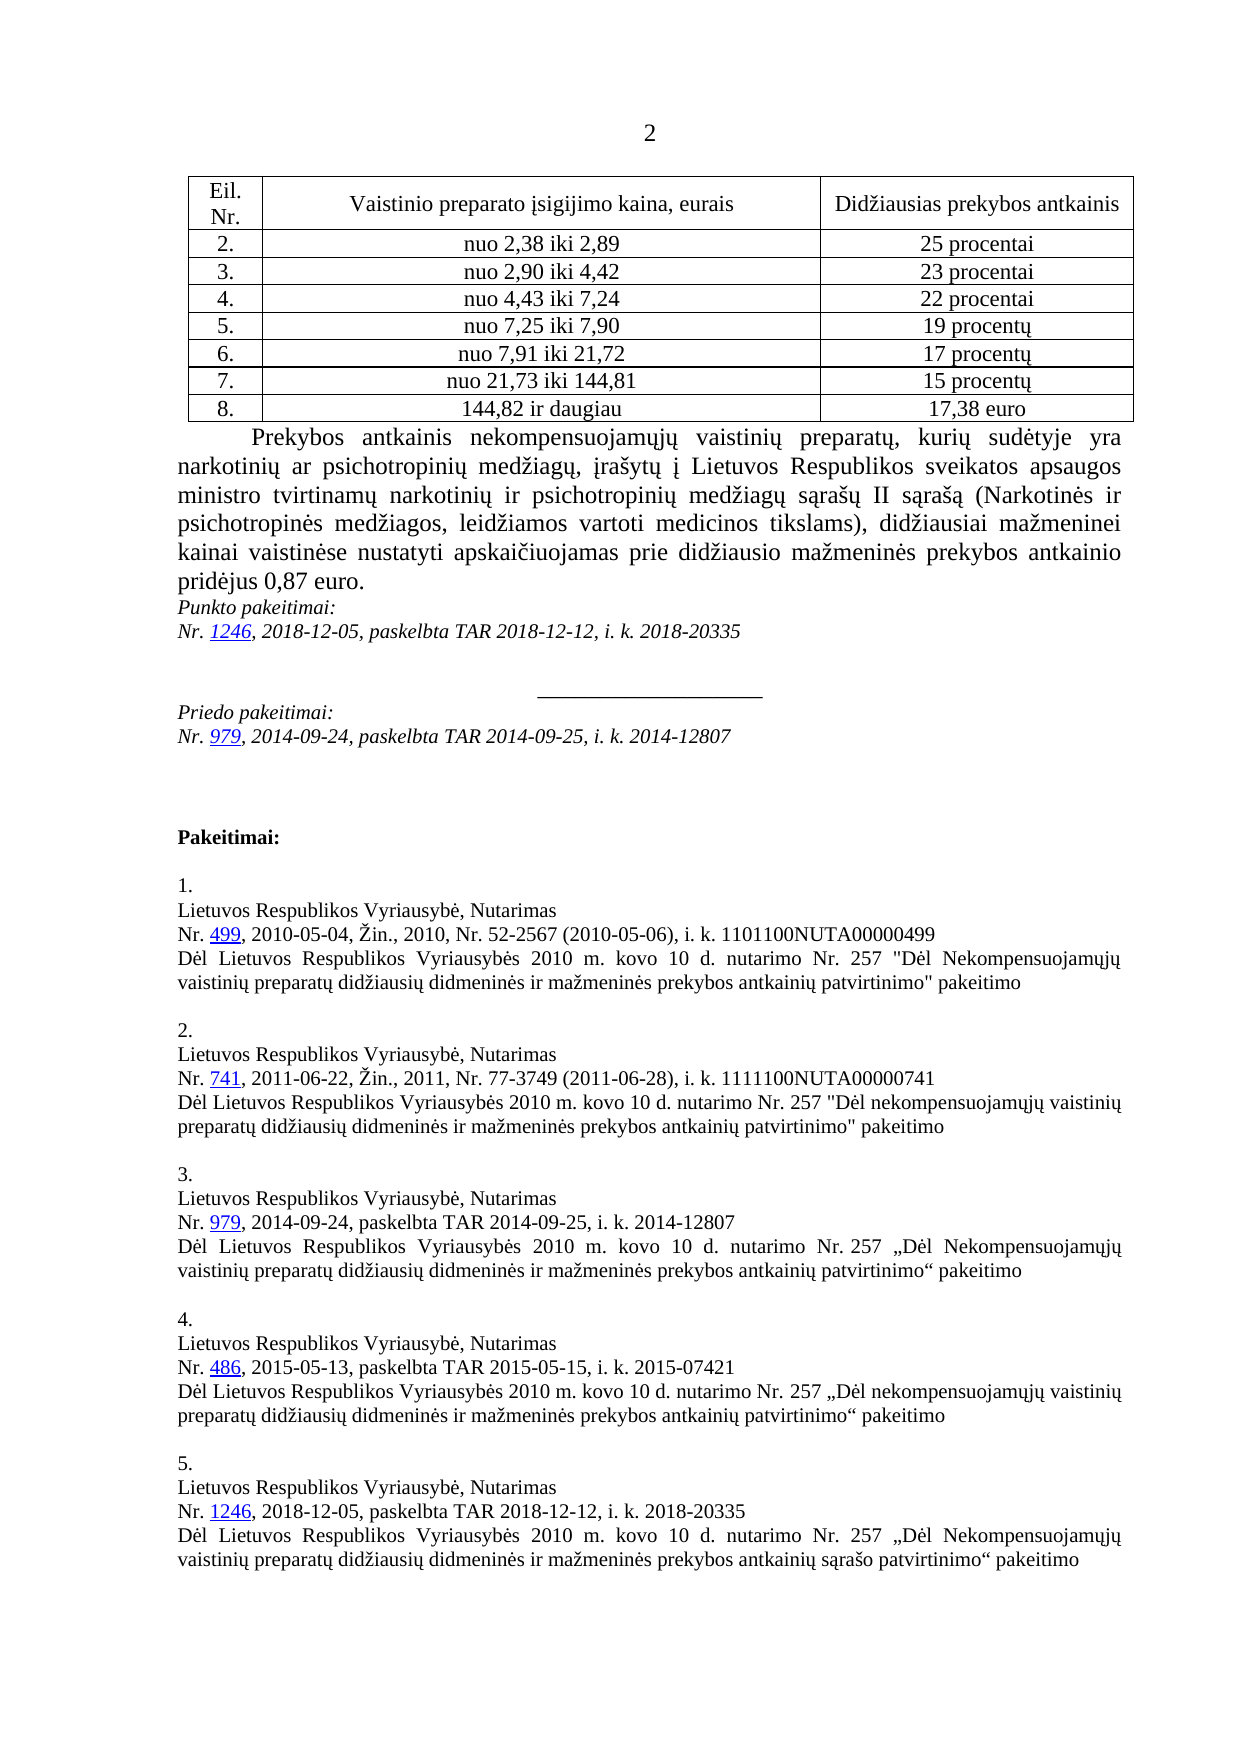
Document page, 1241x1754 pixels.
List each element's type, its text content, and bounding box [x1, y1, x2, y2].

text Nr. 499, 2010-05-04, Žin., 2010, Nr. 52-2567 (2010-05-06), i. k. 1101100NUTA00000499 [177, 922, 1122, 946]
table_header Vaistinio preparato įsigijimo kaina, eurais [263, 177, 820, 229]
text 1. [177, 873, 1122, 897]
text Nr. 979, 2014-09-24, paskelbta TAR 2014-09-25, i. k. 2014-12807 [177, 724, 1122, 748]
text Dėl Lietuvos Respublikos Vyriausybės 2010 m. kovo 10 d. nutarimo Nr. 257 „Dėl Nekompensuojamųjų vaistinių preparatų didžiausių didmeninės ir mažmeninės prekybos antkainių sąrašo patvirtinimo“ pakeitimo [177, 1523, 1122, 1571]
text Lietuvos Respublikos Vyriausybė, Nutarimas [177, 1331, 1122, 1355]
text Nr. 486, 2015-05-13, paskelbta TAR 2015-05-15, i. k. 2015-07421 [177, 1355, 1122, 1379]
text Nr. 1246, 2018-12-05, paskelbta TAR 2018-12-12, i. k. 2018-20335 [177, 619, 1122, 643]
table_cell nuo 7,91 iki 21,72 [263, 340, 820, 366]
text Nr. 1246, 2018-12-05, paskelbta TAR 2018-12-12, i. k. 2018-20335 [177, 1499, 1122, 1523]
text Lietuvos Respublikos Vyriausybė, Nutarimas [177, 897, 1122, 922]
text Priedo pakeitimai: [177, 700, 1122, 724]
table_header Didžiausias prekybos antkainis [821, 177, 1133, 229]
text Dėl Lietuvos Respublikos Vyriausybės 2010 m. kovo 10 d. nutarimo Nr. 257 „Dėl Nekompensuojamųjų vaistinių preparatų didžiausių didmeninės ir mažmeninės prekybos antkainių patvirtinimo“ pakeitimo [177, 1234, 1122, 1282]
text Pakeitimai: [177, 825, 1122, 849]
table_cell nuo 4,43 iki 7,24 [263, 285, 820, 312]
text 4. [177, 1307, 1122, 1331]
text Dėl Lietuvos Respublikos Vyriausybės 2010 m. kovo 10 d. nutarimo Nr. 257 „Dėl nekompensuojamųjų vaistinių preparatų didžiausių didmeninės ir mažmeninės prekybos antkainių patvirtinimo“ pakeitimo [177, 1379, 1122, 1427]
text Lietuvos Respublikos Vyriausybė, Nutarimas [177, 1042, 1122, 1066]
text Nr. 979, 2014-09-24, paskelbta TAR 2014-09-25, i. k. 2014-12807 [177, 1210, 1122, 1234]
table_cell 17 procentų [821, 340, 1133, 366]
table_cell 2. [189, 230, 262, 257]
table_cell nuo 2,38 iki 2,89 [263, 230, 820, 257]
text 2. [177, 1018, 1122, 1042]
table_cell 19 procentų [821, 313, 1133, 339]
table_cell 3. [189, 258, 262, 284]
text __________________ [177, 672, 1122, 700]
text Dėl Lietuvos Respublikos Vyriausybės 2010 m. kovo 10 d. nutarimo Nr. 257 "Dėl nekompensuojamųjų vaistinių preparatų didžiausių didmeninės ir mažmeninės prekybos antkainių patvirtinimo" pakeitimo [177, 1090, 1122, 1138]
table_cell nuo 2,90 iki 4,42 [263, 258, 820, 284]
table_cell 15 procentų [821, 368, 1133, 394]
table_cell 8. [189, 395, 262, 421]
text Dėl Lietuvos Respublikos Vyriausybės 2010 m. kovo 10 d. nutarimo Nr. 257 "Dėl Nekompensuojamųjų vaistinių preparatų didžiausių didmeninės ir mažmeninės prekybos antkainių patvirtinimo" pakeitimo [177, 946, 1122, 994]
text Prekybos antkainis nekompensuojamųjų vaistinių preparatų, kurių sudėtyje yra narkotinių ar psichotropinių medžiagų, įrašytų į Lietuvos Respublikos sveikatos apsaugos ministro tvirtinamų narkotinių ir psichotropinių medžiagų sąrašų II sąrašą (Narkotinės ir psichotropinės medžiagos, leidžiamos vartoti medicinos tikslams), didžiausiai mažmeninei kainai vaistinėse nustatyti apskaičiuojamas prie didžiausio mažmeninės prekybos antkainio pridėjus 0,87 euro. [177, 422, 1122, 595]
text Nr. 741, 2011-06-22, Žin., 2011, Nr. 77-3749 (2011-06-28), i. k. 1111100NUTA00000741 [177, 1066, 1122, 1090]
table_header Eil. Nr. [189, 177, 262, 229]
table_cell nuo 7,25 iki 7,90 [263, 313, 820, 339]
table_cell 17,38 euro [821, 395, 1133, 421]
text 3. [177, 1162, 1122, 1186]
text 5. [177, 1451, 1122, 1475]
text Lietuvos Respublikos Vyriausybė, Nutarimas [177, 1475, 1122, 1499]
table_cell 22 procentai [821, 285, 1133, 312]
text Punkto pakeitimai: [177, 595, 1122, 619]
text Lietuvos Respublikos Vyriausybė, Nutarimas [177, 1186, 1122, 1210]
table_cell 4. [189, 285, 262, 312]
table_cell 25 procentai [821, 230, 1133, 257]
table_cell 23 procentai [821, 258, 1133, 284]
table_cell 6. [189, 340, 262, 366]
table_cell 5. [189, 313, 262, 339]
table_cell 144,82 ir daugiau [263, 395, 820, 421]
table_cell 7. [189, 368, 262, 394]
table_cell nuo 21,73 iki 144,81 [263, 368, 820, 394]
